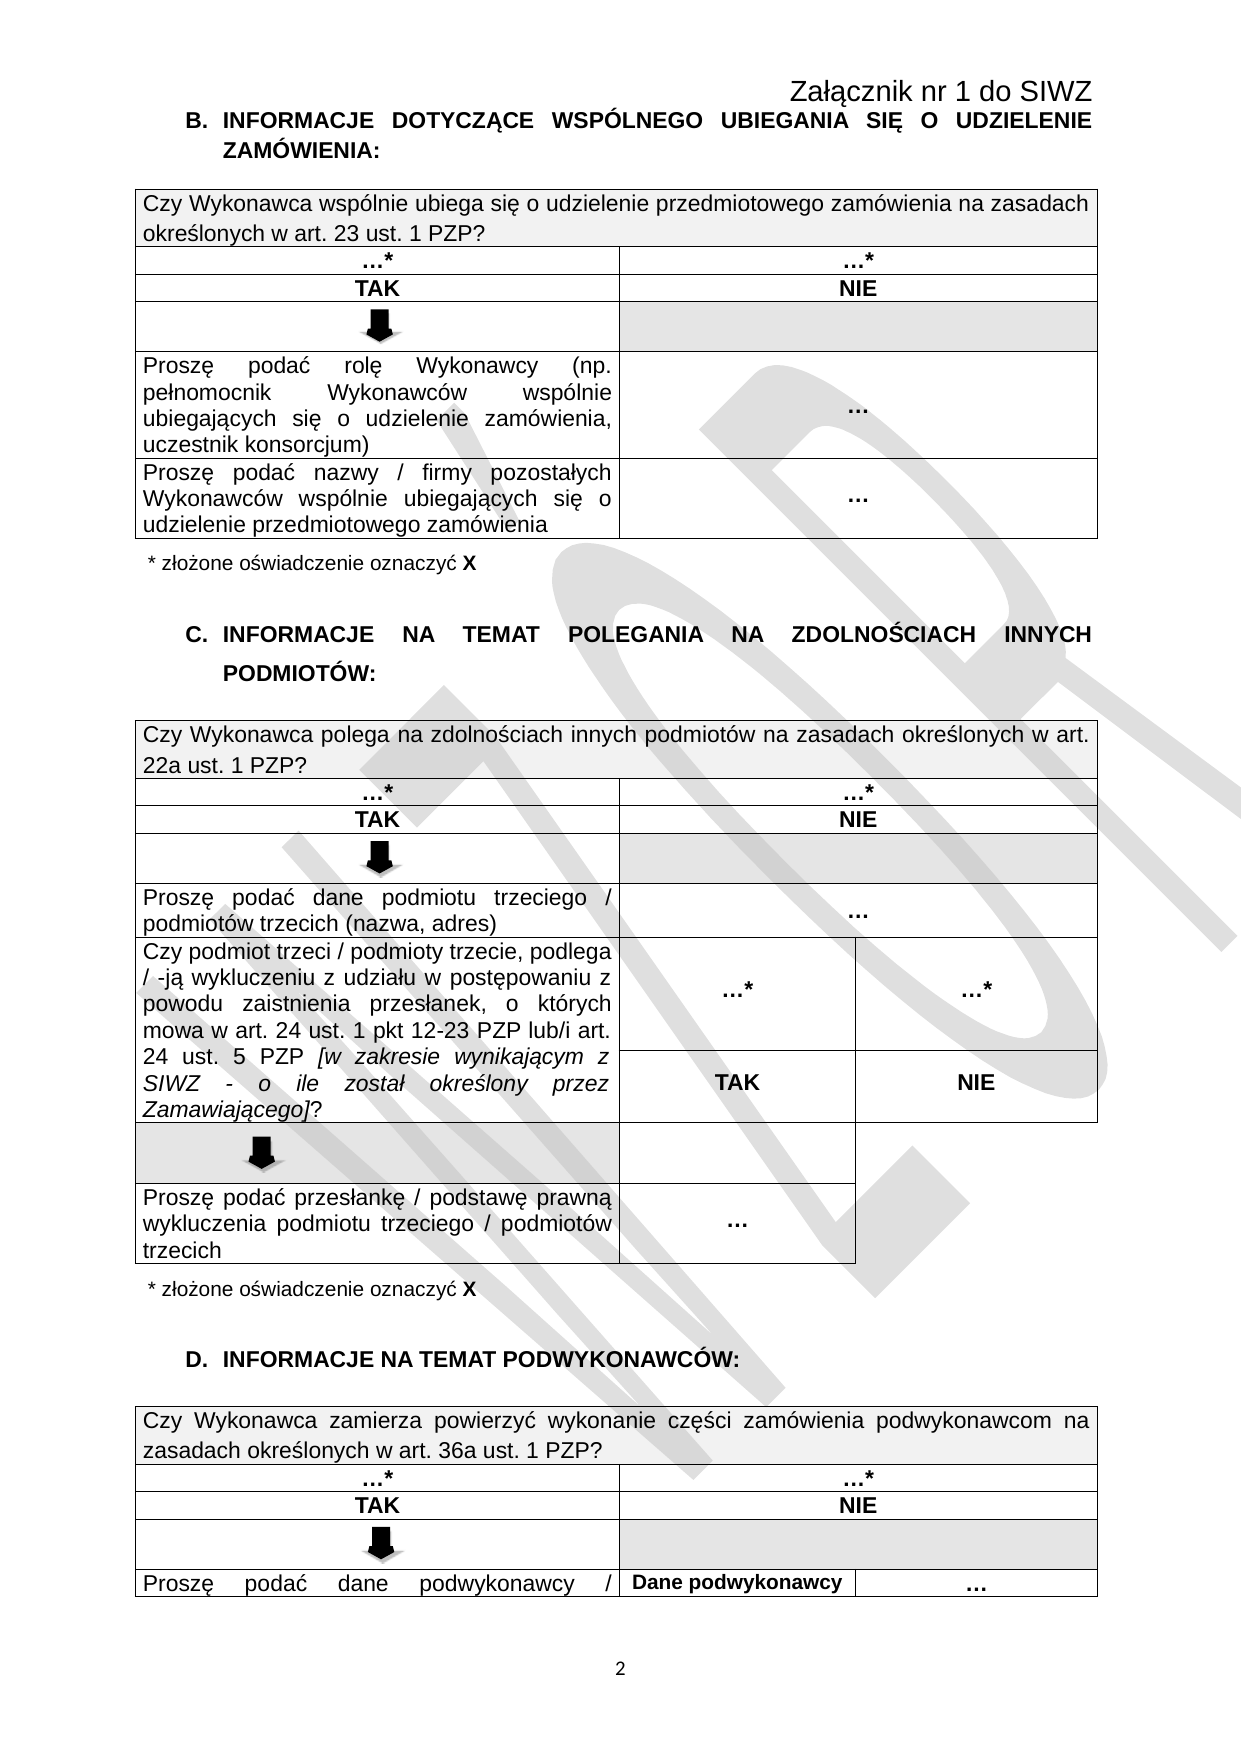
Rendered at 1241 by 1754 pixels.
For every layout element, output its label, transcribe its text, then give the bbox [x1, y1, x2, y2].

table_header Czy Wykonawca zamierza powierzyć wykonanie części zamówienia podwykonawcom na zasadach określonych w art. 36a ust. 1 PZP? [136, 1407, 673, 1464]
table_cell NIE [856, 1051, 1097, 1122]
table_cell Dane podwykonawcy [620, 1570, 855, 1596]
table_cell … [773, 459, 967, 538]
table_cell [441, 779, 513, 805]
table_cell … [620, 1184, 838, 1263]
table_cell … [620, 352, 1097, 458]
table_cell [934, 806, 1097, 833]
table_header Czy Wykonawca polega na zdolnościach innych podmiotów na zasadach określonych w art. 22a ust. 1 PZP? [136, 721, 407, 778]
table_cell NIE [620, 1492, 1097, 1518]
text * złożone oświadczenie oznaczyć X [148, 551, 561, 575]
table_cell [620, 1123, 777, 1183]
table_header Czy Wykonawca polega na zdolnościach innych podmiotów na zasadach określonych w art. 22a ust. 1 PZP? [661, 721, 871, 778]
text [650, 1277, 681, 1301]
table_cell [960, 834, 1097, 883]
table_cell [476, 1123, 576, 1183]
table_cell …* [136, 247, 619, 273]
table_cell Proszę podać przesłankę / podstawę prawną wykluczenia podmiotu trzeciego / podmiotów trzecich [136, 1184, 444, 1263]
table_cell [760, 834, 969, 883]
table_cell Czy podmiot trzeci / podmioty trzecie, podlega / -ją wykluczeniu z udziału w postępowaniu z powodu zaistnienia przesłanek, o których mowa w art. 24 ust. 1 pkt 12-23 PZP lub/i art. 24 ust. 5 PZP [w zakresie wynikającym z SIWZ - o ile został określony przez Zamawiającego]? [136, 938, 387, 1122]
table_cell …* [638, 938, 855, 1050]
table_cell Proszę podać nazwy / firmy pozostałych Wykonawców wspólnie ubiegających się o udzielenie przedmiotowego zamówienia [136, 459, 619, 538]
table_cell [1004, 884, 1097, 937]
list INFORMACJE NA TEMAT POLEGANIA NA ZDOLNOŚCIACH INNYCH PODMIOTÓW: [736, 621, 954, 686]
table_cell …* [856, 962, 965, 1050]
text [854, 551, 994, 575]
table_cell TAK [620, 1051, 735, 1122]
text [552, 1277, 644, 1301]
table_cell [620, 1520, 1097, 1569]
table_cell Czy podmiot trzeci / podmioty trzecie, podlega / -ją wykluczeniu z udziału w postępowaniu z powodu zaistnienia przesłanek, o których mowa w art. 24 ust. 1 pkt 12-23 PZP lub/i art. 24 ust. 5 PZP [w zakresie wynikającym z SIWZ - o ile został określony przez Zamawiającego]? [360, 1054, 442, 1122]
table_cell Proszę podać przesłankę / podstawę prawną wykluczenia podmiotu trzeciego / podmiotów trzecich [391, 1184, 511, 1263]
list INFORMACJE NA TEMAT PODWYKONAWCÓW: [185, 1346, 568, 1372]
table_cell …* [136, 1465, 619, 1491]
text * złożone oświadczenie oznaczyć X [148, 1277, 487, 1301]
table_cell [620, 302, 1097, 351]
list INFORMACJE NA TEMAT POLEGANIA NA ZDOLNOŚCIACH INNYCH PODMIOTÓW: [185, 621, 600, 686]
list INFORMACJE DOTYCZĄCE WSPÓLNEGO UBIEGANIA SIĘ O UDZIELENIE ZAMÓWIENIA: [185, 107, 1092, 164]
table_cell [136, 1123, 352, 1183]
table_cell [620, 884, 828, 937]
table_cell [303, 834, 567, 883]
table_cell [545, 806, 619, 833]
table_header Czy Wykonawca polega na zdolnościach innych podmiotów na zasadach określonych w art. 22a ust. 1 PZP? [481, 721, 673, 778]
table_cell [908, 779, 1073, 805]
table_header Czy Wykonawca zamierza powierzyć wykonanie części zamówienia podwykonawcom na zasadach określonych w art. 36a ust. 1 PZP? [667, 1407, 1097, 1464]
text [1012, 551, 1092, 575]
table_cell TAK [136, 275, 619, 301]
table_cell [322, 1123, 440, 1183]
table_cell [620, 459, 806, 538]
table_cell [416, 1123, 511, 1183]
table_cell NIE [733, 806, 924, 833]
table_cell Proszę podać przesłankę / podstawę prawną wykluczenia podmiotu trzeciego / podmiotów trzecich [470, 1184, 601, 1263]
table_cell Proszę podać dane podmiotu trzeciego / podmiotów trzecich (nazwa, adres) [136, 884, 359, 937]
table_cell …* [709, 779, 898, 805]
table_cell [565, 834, 619, 883]
table_cell Proszę podać rolę Wykonawcy (np. pełnomocnik Wykonawców wspólnie ubiegających się o udzielenie zamówienia, uczestnik konsorcjum) [136, 352, 619, 458]
list INFORMACJE NA TEMAT PODWYKONAWCÓW: [750, 1346, 1092, 1372]
table_cell Czy podmiot trzeci / podmioty trzecie, podlega / -ją wykluczeniu z udziału w postępowaniu z powodu zaistnienia przesłanek, o których mowa w art. 24 ust. 1 pkt 12-23 PZP lub/i art. 24 ust. 5 PZP [w zakresie wynikającym z SIWZ - o ile został określony przez Zamawiającego]? [136, 994, 280, 1122]
table_cell [856, 1183, 873, 1200]
table_cell …* [1046, 938, 1097, 1022]
table_cell Proszę podać przesłankę / podstawę prawną wykluczenia podmiotu trzeciego / podmiotów trzecich [545, 1184, 619, 1250]
table_cell [526, 779, 619, 805]
table_cell … [809, 884, 1011, 937]
table_cell [136, 834, 312, 883]
list INFORMACJE NA TEMAT POLEGANIA NA ZDOLNOŚCIACH INNYCH PODMIOTÓW: [613, 621, 772, 686]
table_cell [926, 459, 1097, 538]
table_cell [856, 1123, 1097, 1183]
table_cell [1082, 779, 1097, 794]
table_cell [768, 1123, 855, 1183]
table_cell [620, 834, 772, 883]
table_cell [620, 806, 724, 833]
table_cell [620, 779, 697, 805]
list INFORMACJE NA TEMAT POLEGANIA NA ZDOLNOŚCIACH INNYCH PODMIOTÓW: [924, 621, 1005, 662]
table_cell TAK [136, 1492, 619, 1518]
table_cell [136, 302, 619, 351]
table_cell …* [136, 779, 393, 805]
list INFORMACJE NA TEMAT PODWYKONAWCÓW: [613, 1346, 725, 1372]
table_cell [136, 1520, 619, 1569]
table_cell TAK [136, 806, 532, 833]
table_cell [556, 1123, 619, 1183]
list INFORMACJE NA TEMAT POLEGANIA NA ZDOLNOŚCIACH INNYCH PODMIOTÓW: [1058, 621, 1092, 676]
table_cell Proszę podać dane podmiotu trzeciego / podmiotów trzecich (nazwa, adres) [347, 884, 605, 937]
table_cell TAK [717, 1051, 855, 1122]
table_cell [912, 1183, 1097, 1263]
table_cell …* [620, 247, 1097, 273]
table_cell NIE [620, 275, 1097, 301]
table_cell …* [620, 1465, 1097, 1491]
table_cell [810, 1184, 855, 1221]
table_header Czy Wykonawca polega na zdolnościach innych podmiotów na zasadach określonych w art. 22a ust. 1 PZP? [849, 721, 1046, 778]
table_cell Proszę podać dane podwykonawcy / [136, 1570, 619, 1596]
text [625, 551, 843, 575]
text [690, 1277, 1092, 1301]
table_cell … [856, 1570, 1097, 1596]
table_cell Czy podmiot trzeci / podmioty trzecie, podlega / -ją wykluczeniu z udziału w postępowaniu z powodu zaistnienia przesłanek, o których mowa w art. 24 ust. 1 pkt 12-23 PZP lub/i art. 24 ust. 5 PZP [w zakresie wynikającym z SIWZ - o ile został określony przez Zamawiającego]? [266, 938, 522, 1122]
text [497, 1277, 544, 1301]
table_header Czy Wykonawca polega na zdolnościach innych podmiotów na zasadach określonych w art. 22a ust. 1 PZP? [1024, 721, 1097, 778]
table_cell [620, 958, 684, 1050]
table_cell Czy podmiot trzeci / podmioty trzecie, podlega / -ją wykluczeniu z udziału w postępowaniu z powodu zaistnienia przesłanek, o których mowa w art. 24 ust. 1 pkt 12-23 PZP lub/i art. 24 ust. 5 PZP [w zakresie wynikającym z SIWZ - o ile został określony przez Zamawiającego]? [394, 938, 619, 1122]
table_cell …* [868, 938, 1047, 1038]
table_header Czy Wykonawca wspólnie ubiega się o udzielenie przedmiotowego zamówienia na zasadach określonych w art. 23 ust. 1 PZP? [136, 190, 1097, 246]
